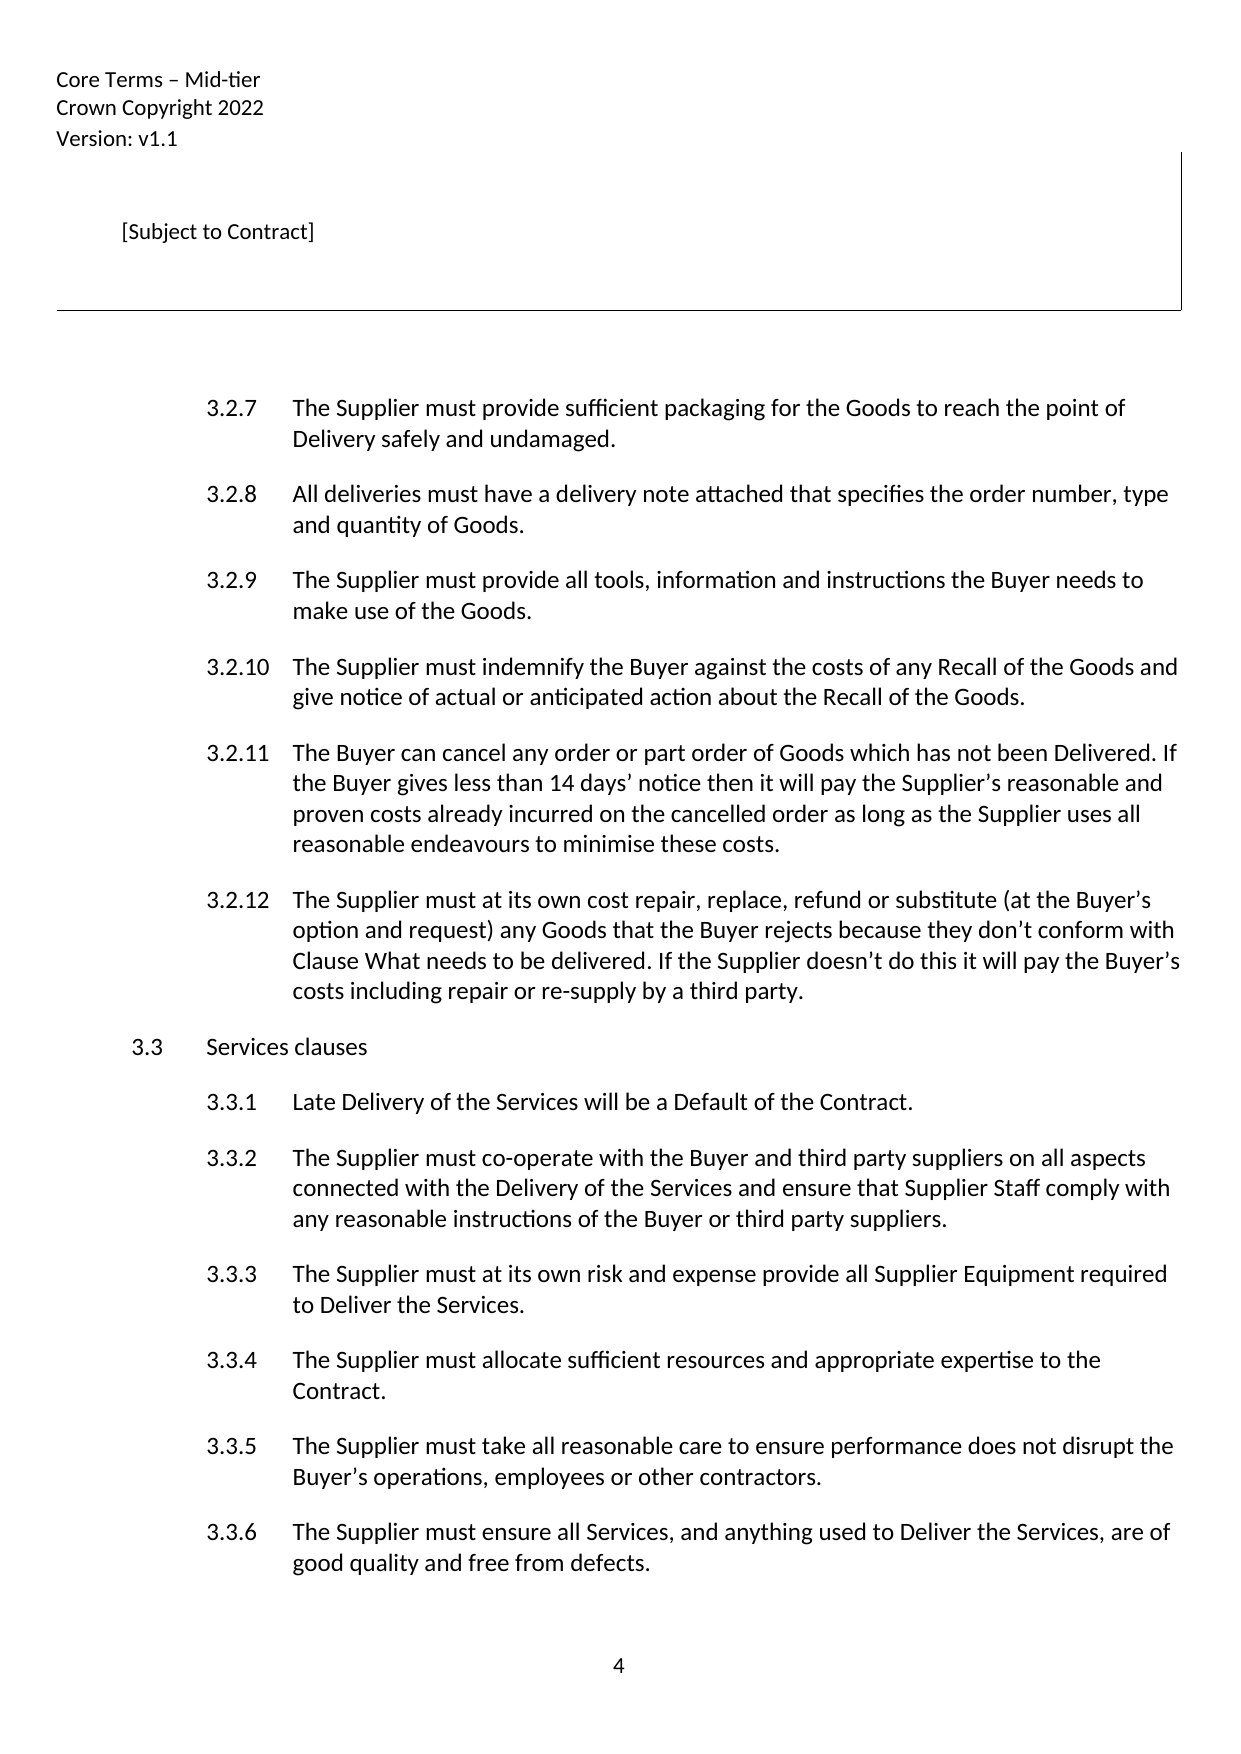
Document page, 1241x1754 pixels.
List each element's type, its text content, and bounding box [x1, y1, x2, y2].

subtitle The Supplier must take all reasonable care to ensure performance does not disrupt the Buyer’s operations, employees or other contractors. [206, 1431, 1181, 1492]
subtitle The Supplier must provide all tools, information and instructions the Buyer needs to make use of the Goods. [206, 564, 1181, 626]
subtitle All deliveries must have a delivery note attached that specifies the order number, type and quantity of Goods. [206, 478, 1181, 539]
subtitle The Supplier must co-operate with the Buyer and third party suppliers on all aspects connected with the Delivery of the Services and ensure that Supplier Staff comply with any reasonable instructions of the Buyer or third party suppliers. [206, 1142, 1181, 1233]
subtitle The Buyer can cancel any order or part order of Goods which has not been Delivered. If the Buyer gives less than 14 days’ notice then it will pay the Supplier’s reasonable and proven costs already incurred on the cancelled order as long as the Supplier uses all reasonable endeavours to minimise these costs. [206, 737, 1181, 859]
subtitle The Supplier must at its own risk and expense provide all Supplier Equipment required to Deliver the Services. [206, 1258, 1181, 1319]
subtitle The Supplier must allocate sufficient resources and appropriate expertise to the Contract. [206, 1344, 1181, 1406]
subtitle The Supplier must ensure all Services, and anything used to Deliver the Services, are of good quality and free from defects. [206, 1517, 1181, 1578]
subtitle The Supplier must provide sufficient packaging for the Goods to reach the point of Delivery safely and undamaged. [206, 392, 1181, 453]
subtitle Late Delivery of the Services will be a Default of the Contract. [206, 1086, 1181, 1117]
subtitle The Supplier must indemnify the Buyer against the costs of any Recall of the Goods and give notice of actual or anticipated action about the Recall of the Goods. [206, 651, 1181, 712]
subtitle Services clauses [131, 1031, 1181, 1061]
subtitle The Supplier must at its own cost repair, replace, refund or substitute (at the Buyer’s option and request) any Goods that the Buyer rejects because they don’t conform with Clause 3. If the Supplier doesn’t do this it will pay the Buyer’s costs including repair or re-supply by a third party. [206, 884, 1181, 1006]
